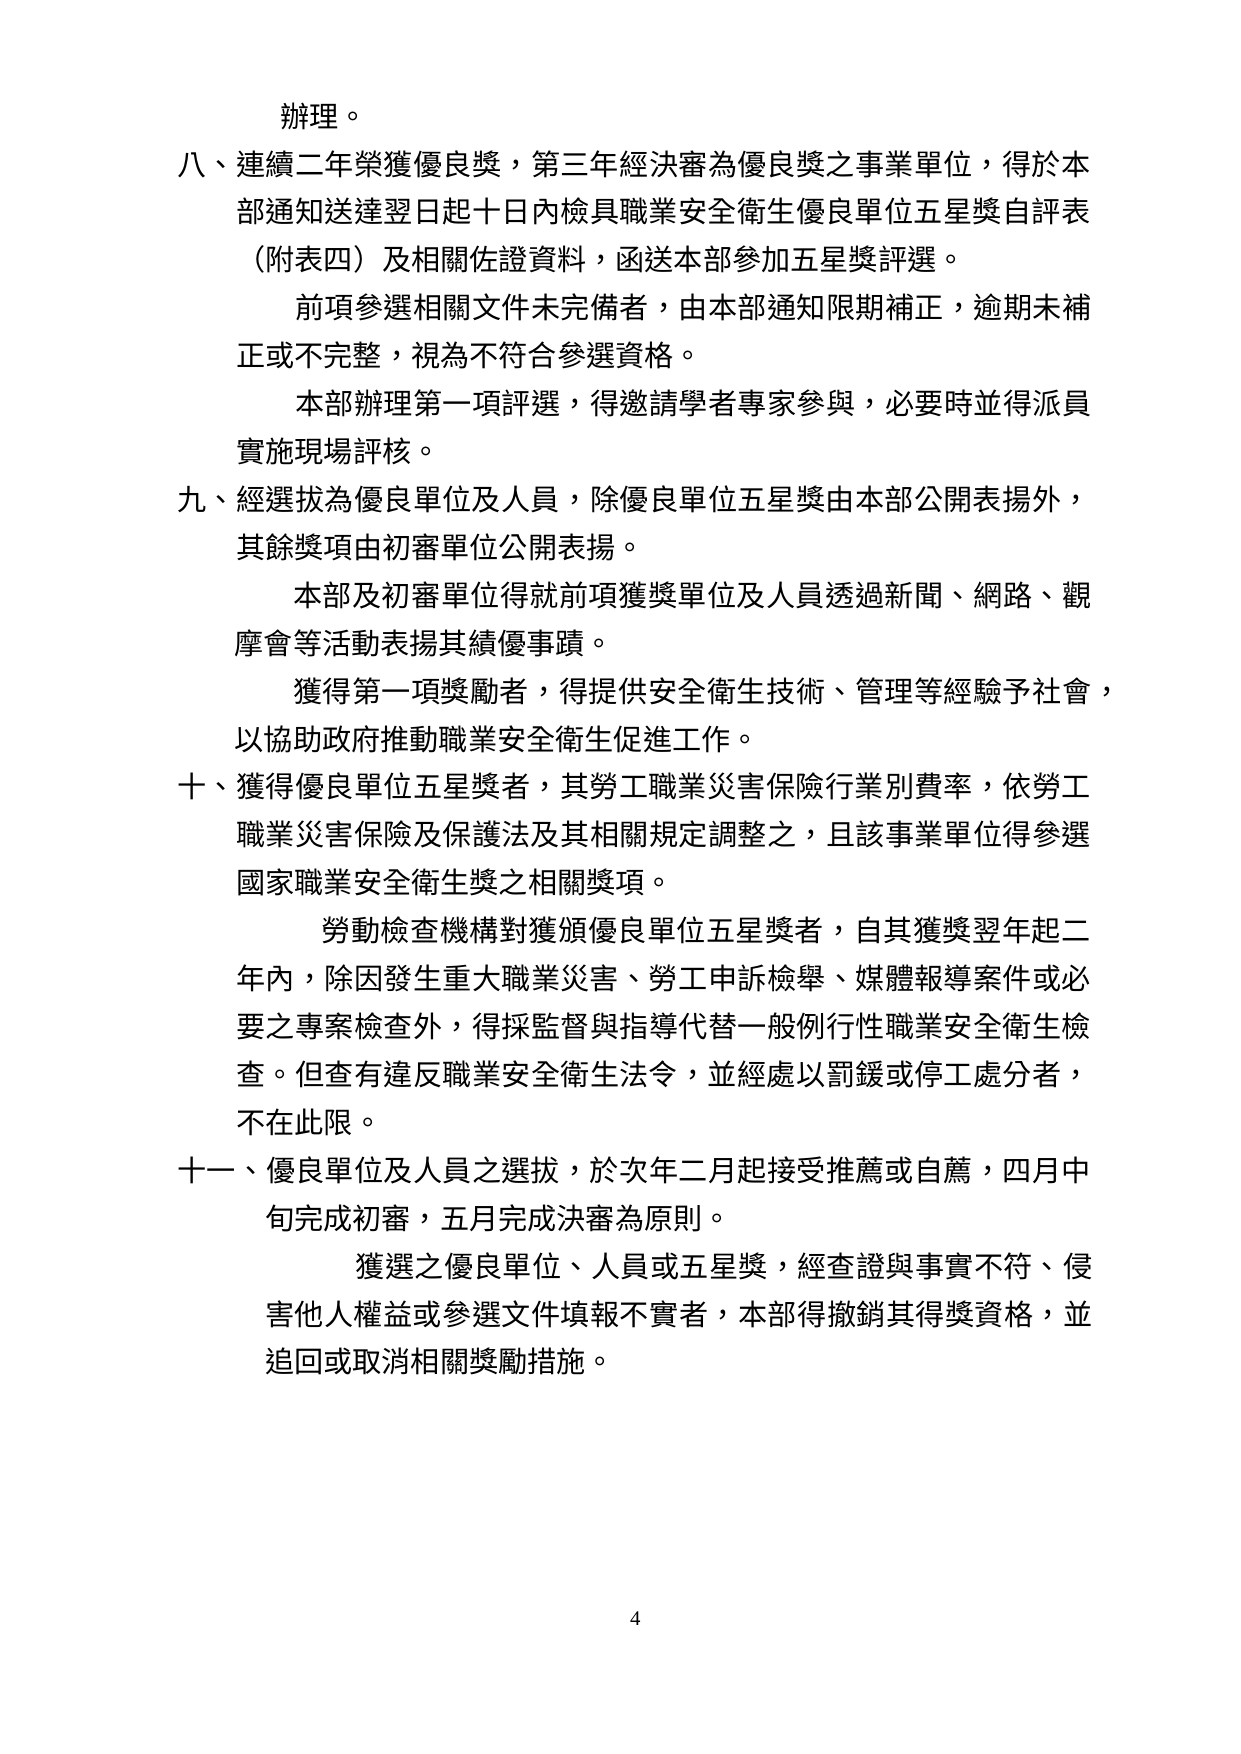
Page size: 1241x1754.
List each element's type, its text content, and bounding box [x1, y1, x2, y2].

text 辦理。 [177, 89, 1092, 137]
text 獲選之優良單位、人員或五星獎，經查證與事實不符、侵害他人權益或參選文件填報不實者，本部得撤銷其得獎資格，並追回或取消相關獎勵措施。 [177, 1239, 1092, 1382]
text 前項參選相關文件未完備者，由本部通知限期補正，逾期未補正或不完整，視為不符合參選資格。 [236, 280, 1092, 376]
text 九、經選拔為優良單位及人員，除優良單位五星獎由本部公開表揚外，其餘獎項由初審單位公開表揚。 [177, 472, 1092, 568]
text 本部及初審單位得就前項獲獎單位及人員透過新聞、網路、觀摩會等活動表揚其績優事蹟。 [234, 568, 1092, 664]
text 勞動檢查機構對獲頒優良單位五星獎者，自其獲獎翌年起二年內，除因發生重大職業災害、勞工申訴檢舉、媒體報導案件或必要之專案檢查外，得採監督與指導代替一般例行性職業安全衛生檢查。但查有違反職業安全衛生法令，並經處以罰鍰或停工處分者，不在此限。 [177, 903, 1092, 1143]
text 本部辦理第一項評選，得邀請學者專家參與，必要時並得派員實施現場評核。 [236, 376, 1092, 472]
text 八、連續二年榮獲優良獎，第三年經決審為優良獎之事業單位，得於本部通知送達翌日起十日內檢具職業安全衛生優良單位五星獎自評表（附表四）及相關佐證資料，函送本部參加五星獎評選。 [177, 137, 1092, 280]
text 十、獲得優良單位五星獎者，其勞工職業災害保險行業別費率，依勞工職業災害保險及保護法及其相關規定調整之，且該事業單位得參選國家職業安全衛生獎之相關獎項。 [177, 759, 1092, 903]
text 十一、優良單位及人員之選拔，於次年二月起接受推薦或自薦，四月中旬完成初審，五月完成決審為原則。 [177, 1143, 1092, 1239]
text 獲得第一項獎勵者，得提供安全衛生技術、管理等經驗予社會，以協助政府推動職業安全衛生促進工作。 [234, 664, 1092, 759]
